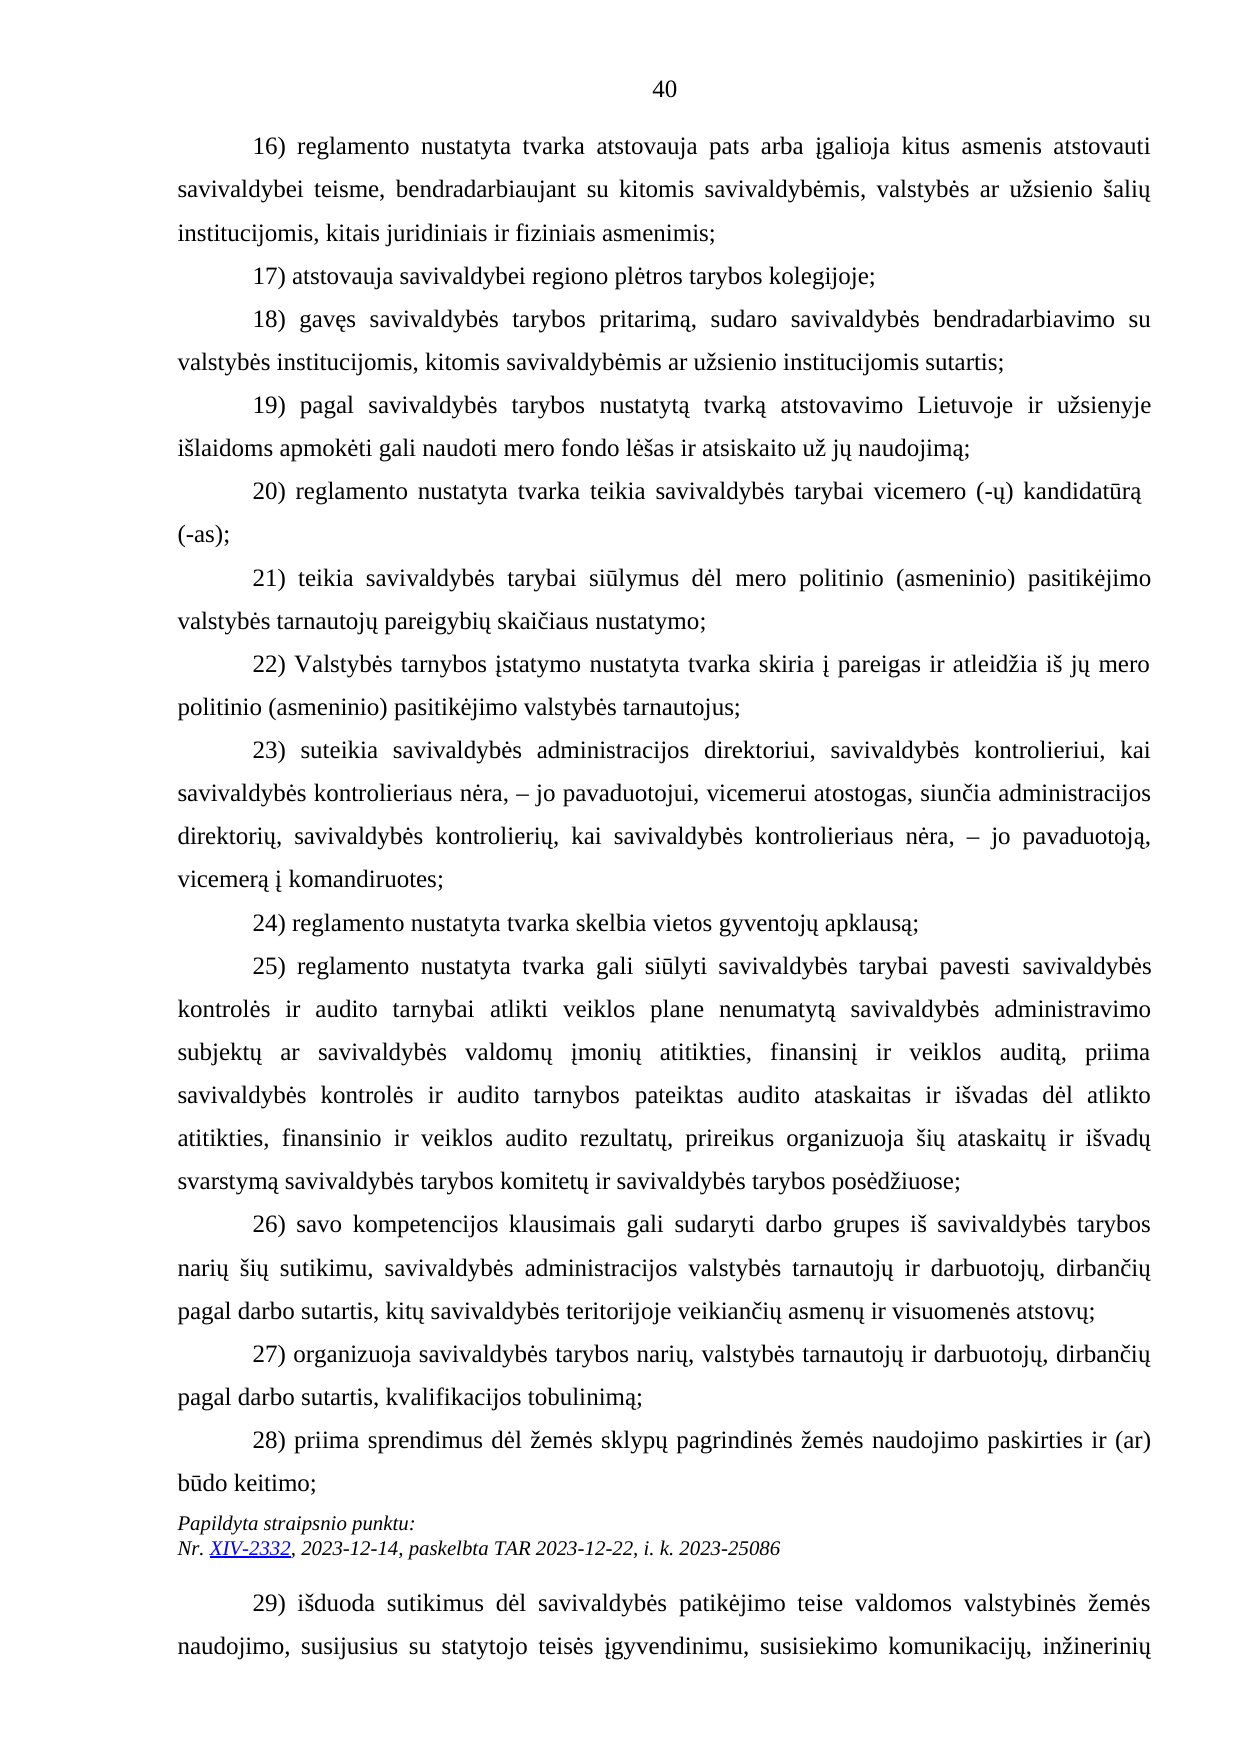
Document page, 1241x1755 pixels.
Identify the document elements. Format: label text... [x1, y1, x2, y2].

text 25) reglamento nustatyta tvarka gali siūlyti savivaldybės tarybai pavesti savivaldybės kontrolės ir audito tarnybai atlikti veiklos plane nenumatytą savivaldybės administravimo subjektų ar savivaldybės valdomų įmonių atitikties, finansinį ir veiklos auditą, priima savivaldybės kontrolės ir audito tarnybos pateiktas audito ataskaitas ir išvadas dėl atlikto atitikties, finansinio ir veiklos audito rezultatų, prireikus organizuoja šių ataskaitų ir išvadų svarstymą savivaldybės tarybos komitetų ir savivaldybės tarybos posėdžiuose; [177, 951, 1152, 1195]
text 18) gavęs savivaldybės tarybos pritarimą, sudaro savivaldybės bendradarbiavimo su valstybės institucijomis, kitomis savivaldybėmis ar užsienio institucijomis sutartis; [177, 304, 1152, 376]
text 17) atstovauja savivaldybei regiono plėtros tarybos kolegijoje; [177, 261, 1152, 289]
text 29) išduoda sutikimus dėl savivaldybės patikėjimo teise valdomos valstybinės žemės naudojimo, susijusius su statytojo teisės įgyvendinimu, susisiekimo komunikacijų, inžinerinių [177, 1588, 1152, 1660]
text 24) reglamento nustatyta tvarka skelbia vietos gyventojų apklausą; [177, 908, 1152, 936]
text 26) savo kompetencijos klausimais gali sudaryti darbo grupes iš savivaldybės tarybos narių šių sutikimu, savivaldybės administracijos valstybės tarnautojų ir darbuotojų, dirbančių pagal darbo sutartis, kitų savivaldybės teritorijoje veikiančių asmenų ir visuomenės atstovų; [177, 1209, 1152, 1324]
text 22) Valstybės tarnybos įstatymo nustatyta tvarka skiria į pareigas ir atleidžia iš jų mero politinio (asmeninio) pasitikėjimo valstybės tarnautojus; [177, 649, 1152, 721]
text 23) suteikia savivaldybės administracijos direktoriui, savivaldybės kontrolieriui, kai savivaldybės kontrolieriaus nėra, – jo pavaduotojui, vicemerui atostogas, siunčia administracijos direktorių, savivaldybės kontrolierių, kai savivaldybės kontrolieriaus nėra, – jo pavaduotoją, vicemerą į komandiruotes; [177, 735, 1152, 893]
text 20) reglamento nustatyta tvarka teikia savivaldybės tarybai vicemero (-ų) kandidatūrą (-as); [177, 476, 1152, 548]
text 19) pagal savivaldybės tarybos nustatytą tvarką atstovavimo Lietuvoje ir užsienyje išlaidoms apmokėti gali naudoti mero fondo lėšas ir atsiskaito už jų naudojimą; [177, 390, 1152, 462]
text Papildyta straipsnio punktu: [177, 1511, 1152, 1535]
text 27) organizuoja savivaldybės tarybos narių, valstybės tarnautojų ir darbuotojų, dirbančių pagal darbo sutartis, kvalifikacijos tobulinimą; [177, 1339, 1152, 1411]
text Nr. XIV-2332, 2023-12-14, paskelbta TAR 2023-12-22, i. k. 2023-25086 [177, 1535, 1152, 1559]
text 21) teikia savivaldybės tarybai siūlymus dėl mero politinio (asmeninio) pasitikėjimo valstybės tarnautojų pareigybių skaičiaus nustatymo; [177, 563, 1152, 634]
text 16) reglamento nustatyta tvarka atstovauja pats arba įgalioja kitus asmenis atstovauti savivaldybei teisme, bendradarbiaujant su kitomis savivaldybėmis, valstybės ar užsienio šalių institucijomis, kitais juridiniais ir fiziniais asmenimis; [177, 131, 1152, 246]
text 28) priima sprendimus dėl žemės sklypų pagrindinės žemės naudojimo paskirties ir (ar) būdo keitimo; [177, 1425, 1152, 1497]
